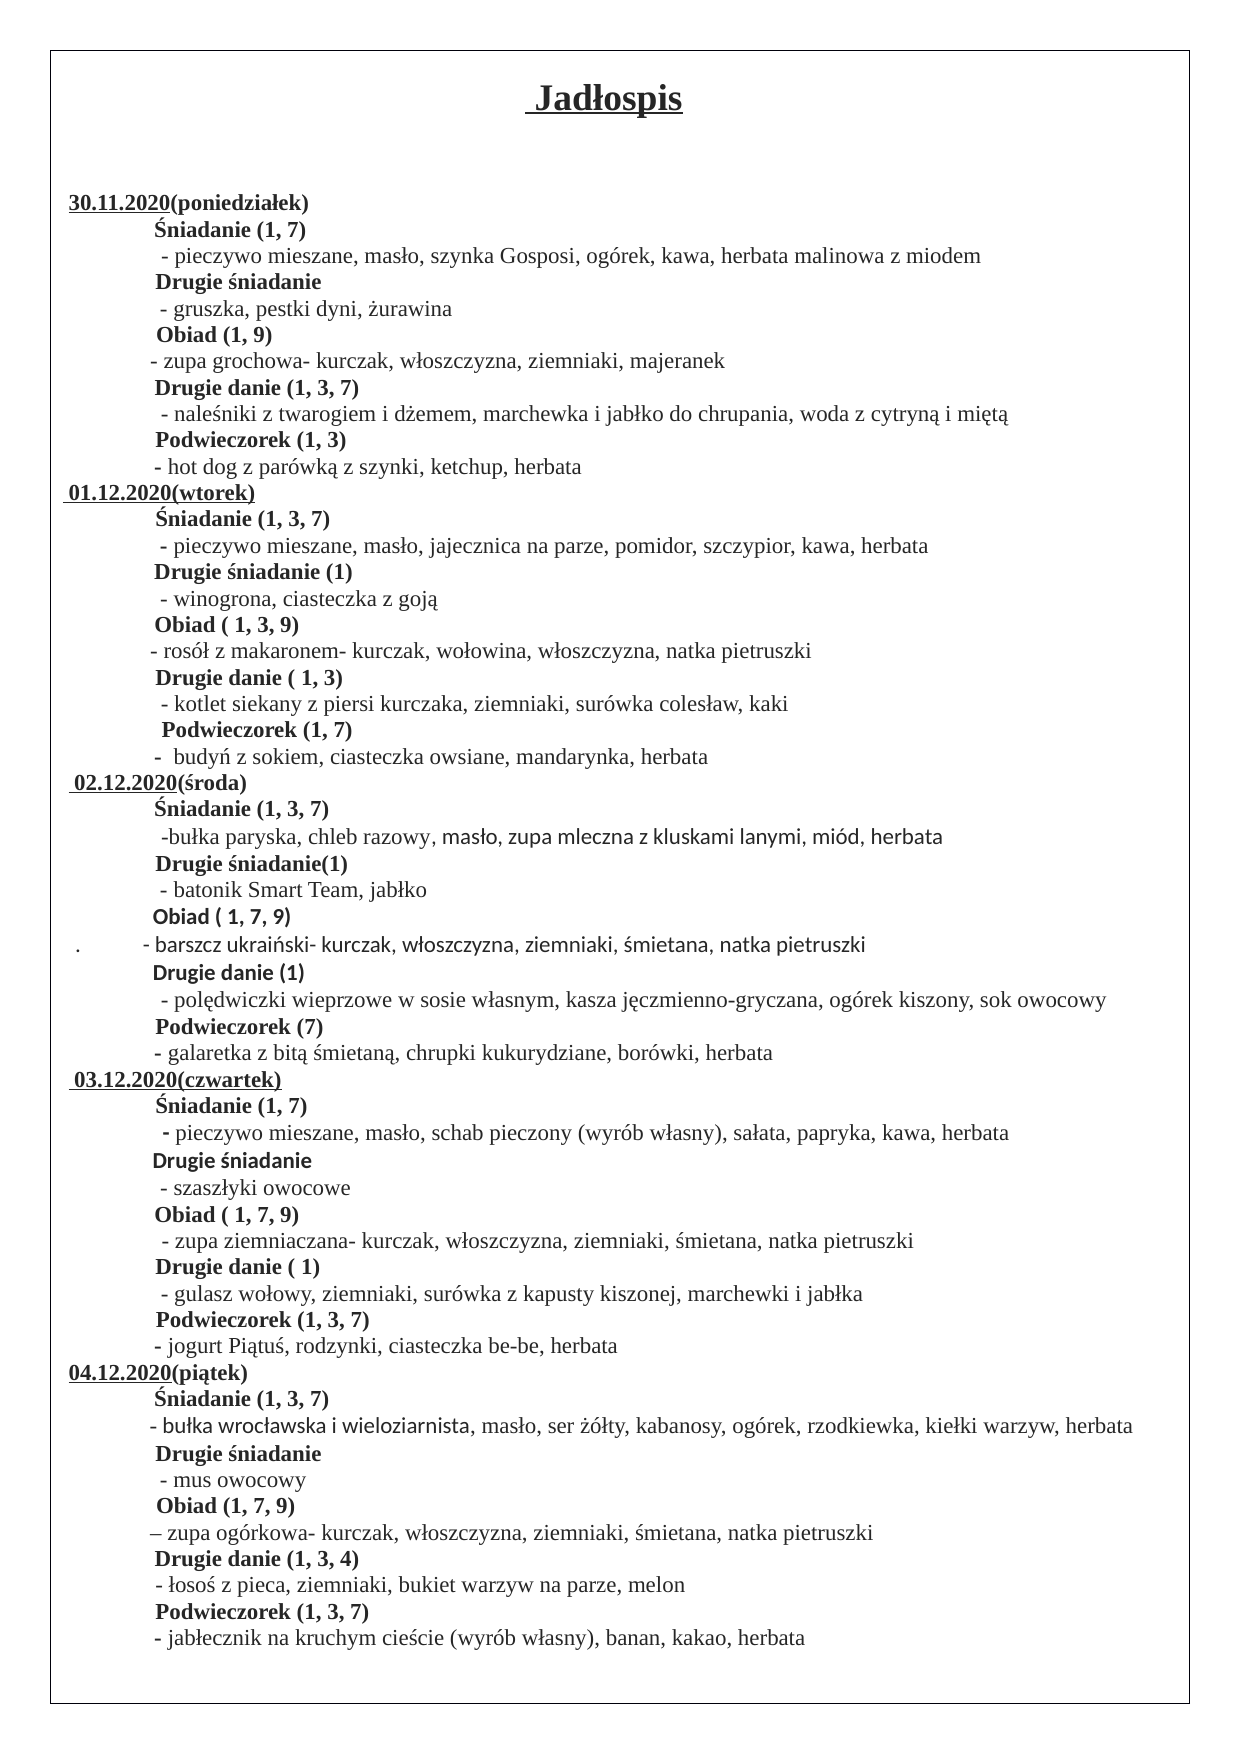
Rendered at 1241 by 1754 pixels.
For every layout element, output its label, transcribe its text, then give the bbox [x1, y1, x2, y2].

list - kotlet siekany z piersi kurczaka, ziemniaki, surówka colesław, kaki [75, 690, 1165, 716]
text Śniadanie (1, 7) [75, 1092, 1165, 1118]
text Drugie śniadanie [75, 1146, 1165, 1174]
list 04.12.2020(piątek) [51, 1359, 1165, 1385]
text Obiad ( 1, 7, 9) . - barszcz ukraiński- kurczak, włoszczyzna, ziemniaki, śmietana, natka pietruszki [75, 902, 1165, 958]
list - mus owocowy [51, 1466, 1165, 1492]
list Podwieczorek (1, 3) [75, 426, 1165, 453]
list Podwieczorek (1, 7) [150, 716, 1165, 743]
list - winogrona, ciasteczka z goją [51, 584, 1165, 611]
list Obiad ( 1, 3, 9) [51, 611, 1165, 637]
list - budyń z sokiem, ciasteczka owsiane, mandarynka, herbata [51, 743, 1165, 769]
text Drugie danie (1) [75, 958, 1165, 987]
text - pieczywo mieszane, masło, szynka Gosposi, ogórek, kawa, herbata malinowa z miodem [75, 242, 1165, 268]
list - rosół z makaronem- kurczak, wołowina, włoszczyzna, natka pietruszki [150, 637, 1165, 664]
list 30.11.2020(poniedziałek) [51, 189, 1165, 216]
list - batonik Smart Team, jabłko [51, 876, 1165, 902]
text Jadłospis [75, 75, 1165, 118]
list 03.12.2020(czwartek) [51, 1066, 1165, 1092]
text Śniadanie (1, 3, 7) [75, 506, 1165, 532]
list - polędwiczki wieprzowe w sosie własnym, kasza jęczmienno-gryczana, ogórek kiszony, sok owocowy [75, 987, 1165, 1013]
list - pieczywo mieszane, masło, jajecznica na parze, pomidor, szczypior, kawa, herbata [51, 532, 1165, 558]
list - szaszłyki owocowe [51, 1174, 1165, 1201]
list Obiad (1, 9) - zupa grochowa- kurczak, włoszczyzna, ziemniaki, majeranek [150, 321, 1165, 374]
list Śniadanie (1, 3, 7) [51, 795, 1165, 822]
list - jogurt Piątuś, rodzynki, ciasteczka be-be, herbata [51, 1332, 1165, 1359]
list Podwieczorek (1, 3, 7) [75, 1598, 1165, 1624]
list Śniadanie (1, 7) [51, 216, 1165, 242]
list 02.12.2020(środa) [51, 769, 1165, 795]
list - gulasz wołowy, ziemniaki, surówka z kapusty kiszonej, marchewki i jabłka [75, 1280, 1165, 1306]
list - gruszka, pestki dyni, żurawina [51, 295, 1165, 321]
text Drugie śniadanie(1) [75, 850, 1165, 876]
list Podwieczorek (7) [75, 1013, 1165, 1039]
list - jabłecznik na kruchym cieście (wyrób własny), banan, kakao, herbata [51, 1624, 1165, 1650]
list - łosoś z pieca, ziemniaki, bukiet warzyw na parze, melon [75, 1571, 1165, 1598]
list Drugie danie (1, 3, 4) [51, 1545, 1165, 1571]
list 01.12.2020(wtorek) [51, 479, 1165, 506]
list - galaretka z bitą śmietaną, chrupki kukurydziane, borówki, herbata [51, 1039, 1165, 1066]
text Drugie danie ( 1, 3) [75, 664, 1165, 690]
list - naleśniki z twarogiem i dżemem, marchewka i jabłko do chrupania, woda z cytryną i miętą [75, 400, 1165, 426]
text - bułka wrocławska i wieloziarnista, masło, ser żółty, kabanosy, ogórek, rzodkiewka, kiełki warzyw, herbata [75, 1412, 1165, 1439]
list - zupa ziemniaczana- kurczak, włoszczyzna, ziemniaki, śmietana, natka pietruszki [150, 1227, 1165, 1253]
list Obiad ( 1, 7, 9) [51, 1201, 1165, 1227]
text Drugie danie ( 1) [75, 1253, 1165, 1280]
text - pieczywo mieszane, masło, schab pieczony (wyrób własny), sałata, papryka, kawa, herbata [75, 1118, 1165, 1146]
text Drugie śniadanie [75, 268, 1165, 295]
text Drugie śniadanie [75, 1439, 1165, 1466]
list Drugie danie (1, 3, 7) [51, 374, 1165, 400]
list Śniadanie (1, 3, 7) [51, 1385, 1165, 1412]
list Podwieczorek (1, 3, 7) [150, 1306, 1165, 1332]
list - hot dog z parówką z szynki, ketchup, herbata [51, 453, 1165, 479]
text -bułka paryska, chleb razowy, masło, zupa mleczna z kluskami lanymi, miód, herbata [75, 822, 1165, 850]
list Drugie śniadanie (1) [51, 558, 1165, 584]
list Obiad (1, 7, 9) – zupa ogórkowa- kurczak, włoszczyzna, ziemniaki, śmietana, natka pietruszki [150, 1492, 1165, 1545]
